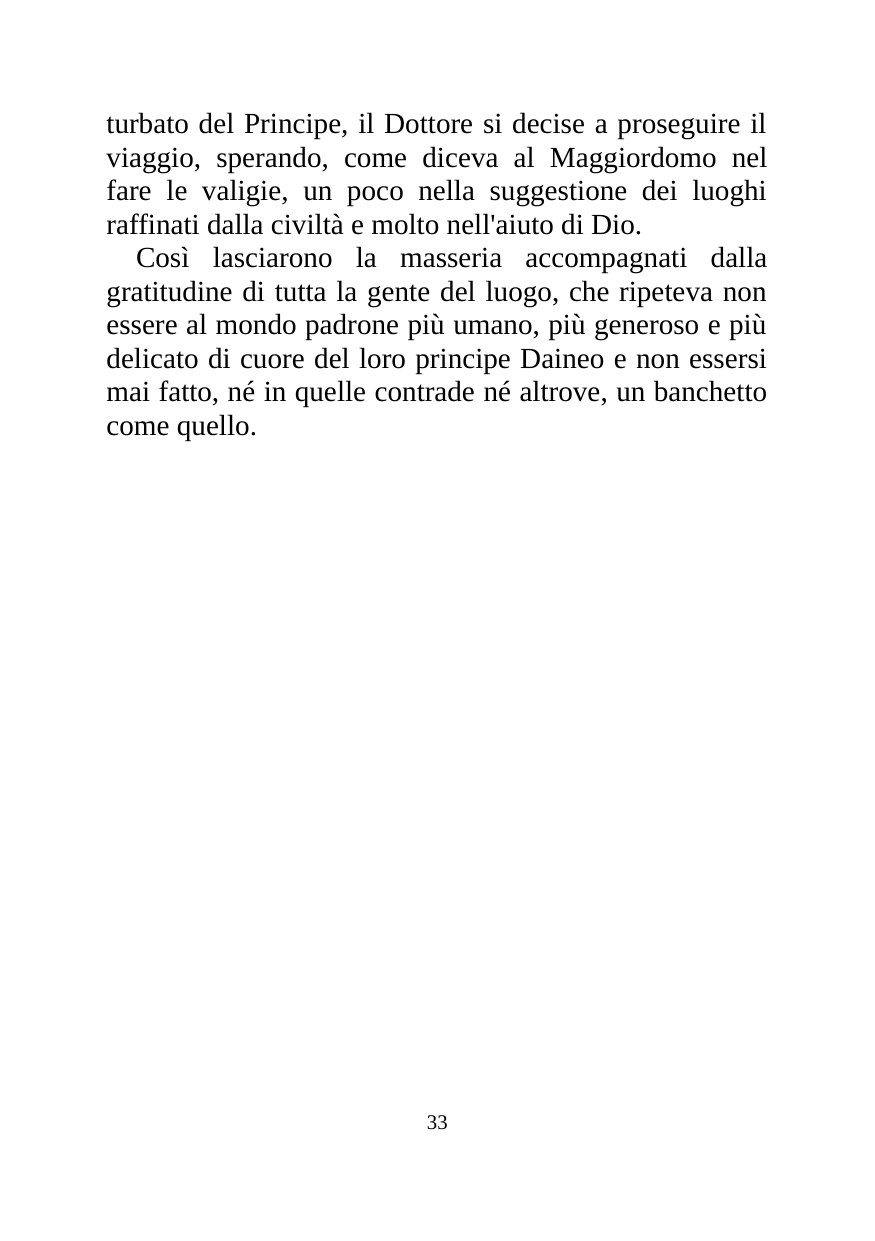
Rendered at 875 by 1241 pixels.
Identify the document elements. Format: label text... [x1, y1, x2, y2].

text Così lasciarono la masseria accompagnati dalla gratitudine di tutta la gente del luogo, che ripeteva non essere al mondo padrone più umano, più generoso e più delicato di cuore del loro principe Daineo e non essersi mai fatto, né in quelle contrade né altrove, un banchetto come quello. [106, 240, 768, 442]
text turbato del Principe, il Dottore si decise a proseguire il viaggio, sperando, come diceva al Maggiordomo nel fare le valigie, un poco nella suggestione dei luoghi raffinati dalla civiltà e molto nell'aiuto di Dio. [106, 106, 768, 240]
